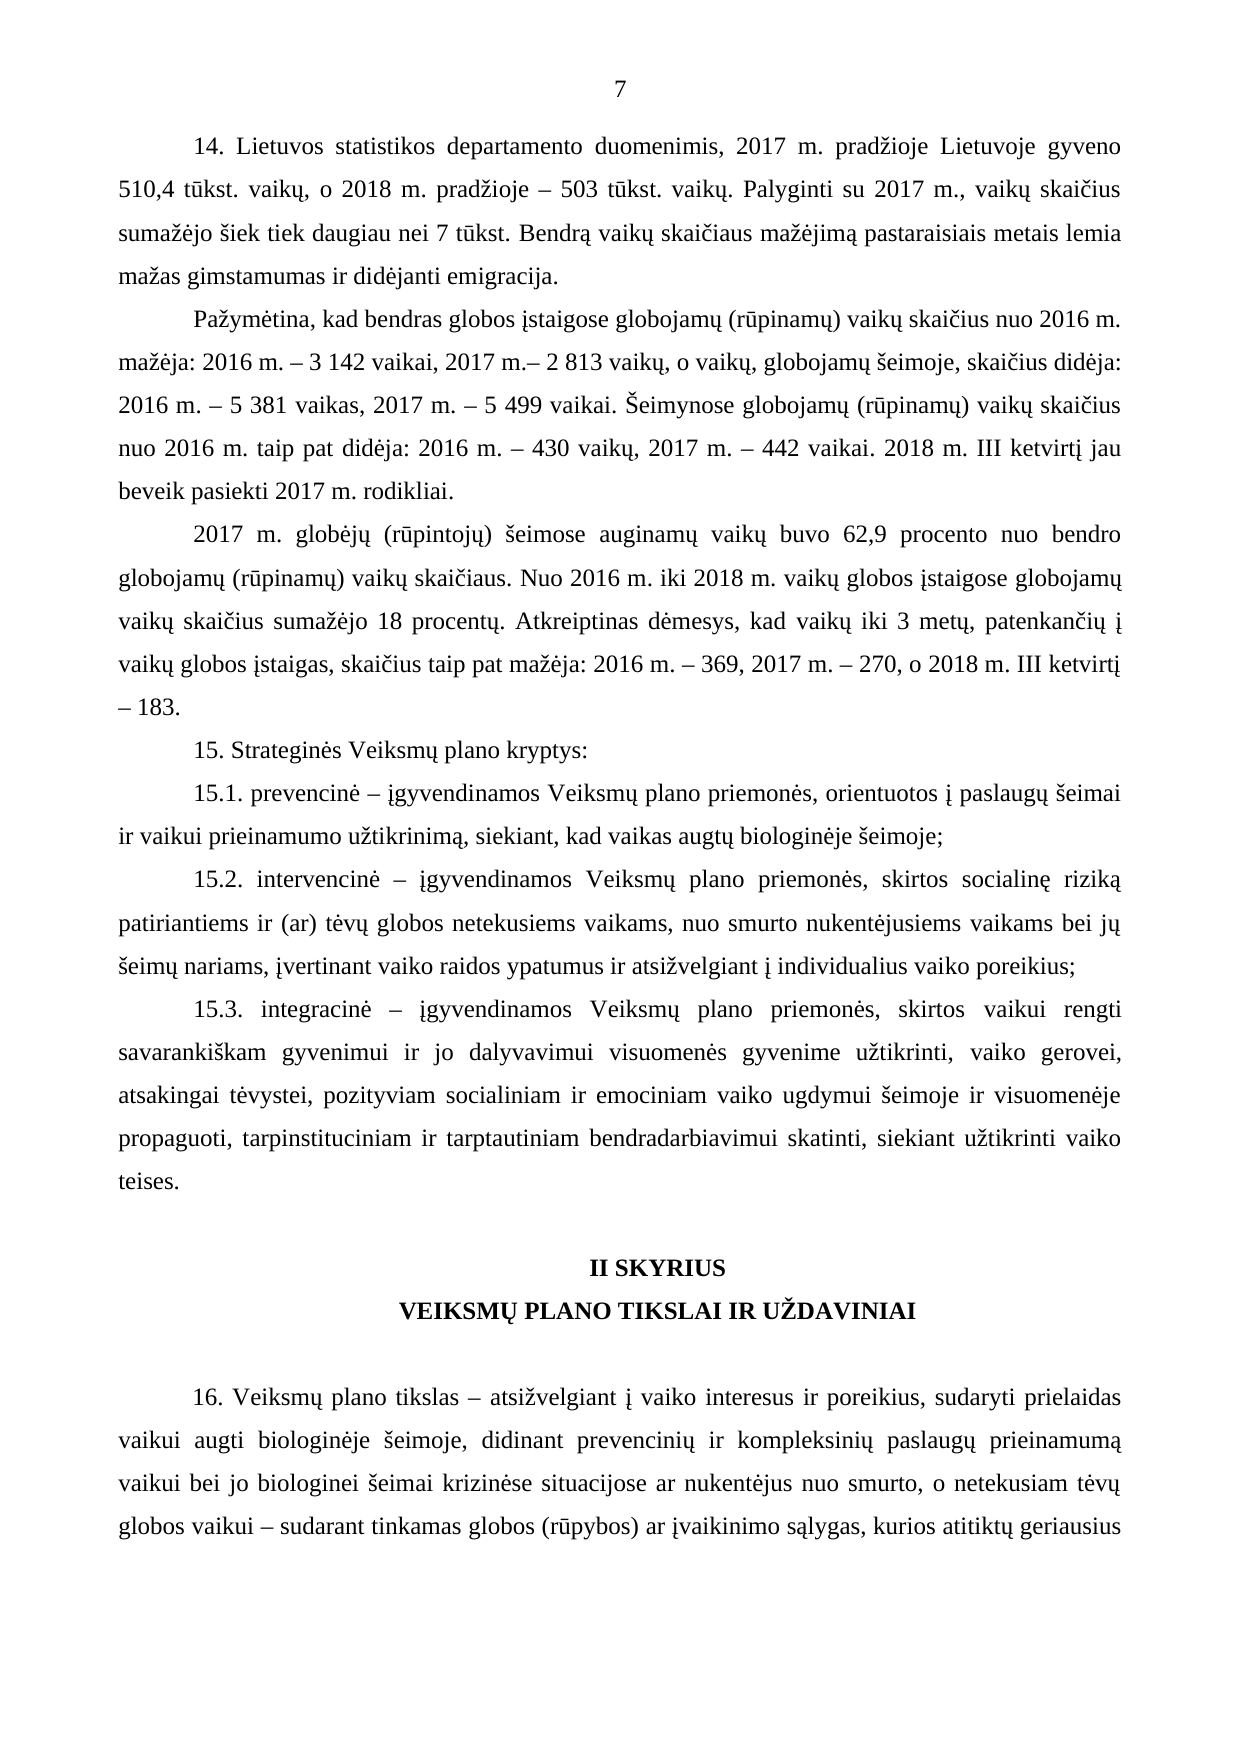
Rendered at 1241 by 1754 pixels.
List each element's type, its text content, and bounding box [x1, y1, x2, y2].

text 15.1. prevencinė – įgyvendinamos Veiksmų plano priemonės, orientuotos į paslaugų šeimai ir vaikui prieinamumo užtikrinimą, siekiant, kad vaikas augtų biologinėje šeimoje; [118, 778, 1122, 850]
text 15.3. integracinė – įgyvendinamos Veiksmų plano priemonės, skirtos vaikui rengti savarankiškam gyvenimui ir jo dalyvavimui visuomenės gyvenime užtikrinti, vaiko gerovei, atsakingai tėvystei, pozityviam socialiniam ir emociniam vaiko ugdymui šeimoje ir visuomenėje propaguoti, tarpinstituciniam ir tarptautiniam bendradarbiavimui skatinti, siekiant užtikrinti vaiko teises. [118, 994, 1122, 1195]
text 16. Veiksmų plano tikslas – atsižvelgiant į vaiko interesus ir poreikius, sudaryti prielaidas vaikui augti biologinėje šeimoje, didinant prevencinių ir kompleksinių paslaugų prieinamumą vaikui bei jo biologinei šeimai krizinėse situacijose ar nukentėjus nuo smurto, o netekusiam tėvų globos vaikui – sudarant tinkamas globos (rūpybos) ar įvaikinimo sąlygas, kurios atitiktų geriausius [118, 1382, 1122, 1540]
text 2017 m. globėjų (rūpintojų) šeimose auginamų vaikų buvo 62,9 procento nuo bendro globojamų (rūpinamų) vaikų skaičiaus. Nuo 2016 m. iki 2018 m. vaikų globos įstaigose globojamų vaikų skaičius sumažėjo 18 procentų. Atkreiptinas dėmesys, kad vaikų iki 3 metų, patenkančių į vaikų globos įstaigas, skaičius taip pat mažėja: 2016 m. – 369, 2017 m. – 270, o 2018 m. III ketvirtį – 183. [118, 519, 1122, 721]
text VEIKSMŲ PLANO TIKSLAI IR UŽDAVINIAI [118, 1296, 1122, 1324]
text Pažymėtina, kad bendras globos įstaigose globojamų (rūpinamų) vaikų skaičius nuo 2016 m. mažėja: 2016 m. – 3 142 vaikai, 2017 m.– 2 813 vaikų, o vaikų, globojamų šeimoje, skaičius didėja: 2016 m. – 5 381 vaikas, 2017 m. – 5 499 vaikai. Šeimynose globojamų (rūpinamų) vaikų skaičius nuo 2016 m. taip pat didėja: 2016 m. – 430 vaikų, 2017 m. – 442 vaikai. 2018 m. III ketvirtį jau beveik pasiekti 2017 m. rodikliai. [118, 304, 1122, 505]
text II SKYRIUS [118, 1253, 1122, 1281]
text 14. Lietuvos statistikos departamento duomenimis, 2017 m. pradžioje Lietuvoje gyveno 510,4 tūkst. vaikų, o 2018 m. pradžioje – 503 tūkst. vaikų. Palyginti su 2017 m., vaikų skaičius sumažėjo šiek tiek daugiau nei 7 tūkst. Bendrą vaikų skaičiaus mažėjimą pastaraisiais metais lemia mažas gimstamumas ir didėjanti emigracija. [118, 131, 1122, 289]
text 15. Strateginės Veiksmų plano kryptys: [118, 735, 1122, 764]
text 15.2. intervencinė – įgyvendinamos Veiksmų plano priemonės, skirtos socialinę riziką patiriantiems ir (ar) tėvų globos netekusiems vaikams, nuo smurto nukentėjusiems vaikams bei jų šeimų nariams, įvertinant vaiko raidos ypatumus ir atsižvelgiant į individualius vaiko poreikius; [118, 864, 1122, 979]
